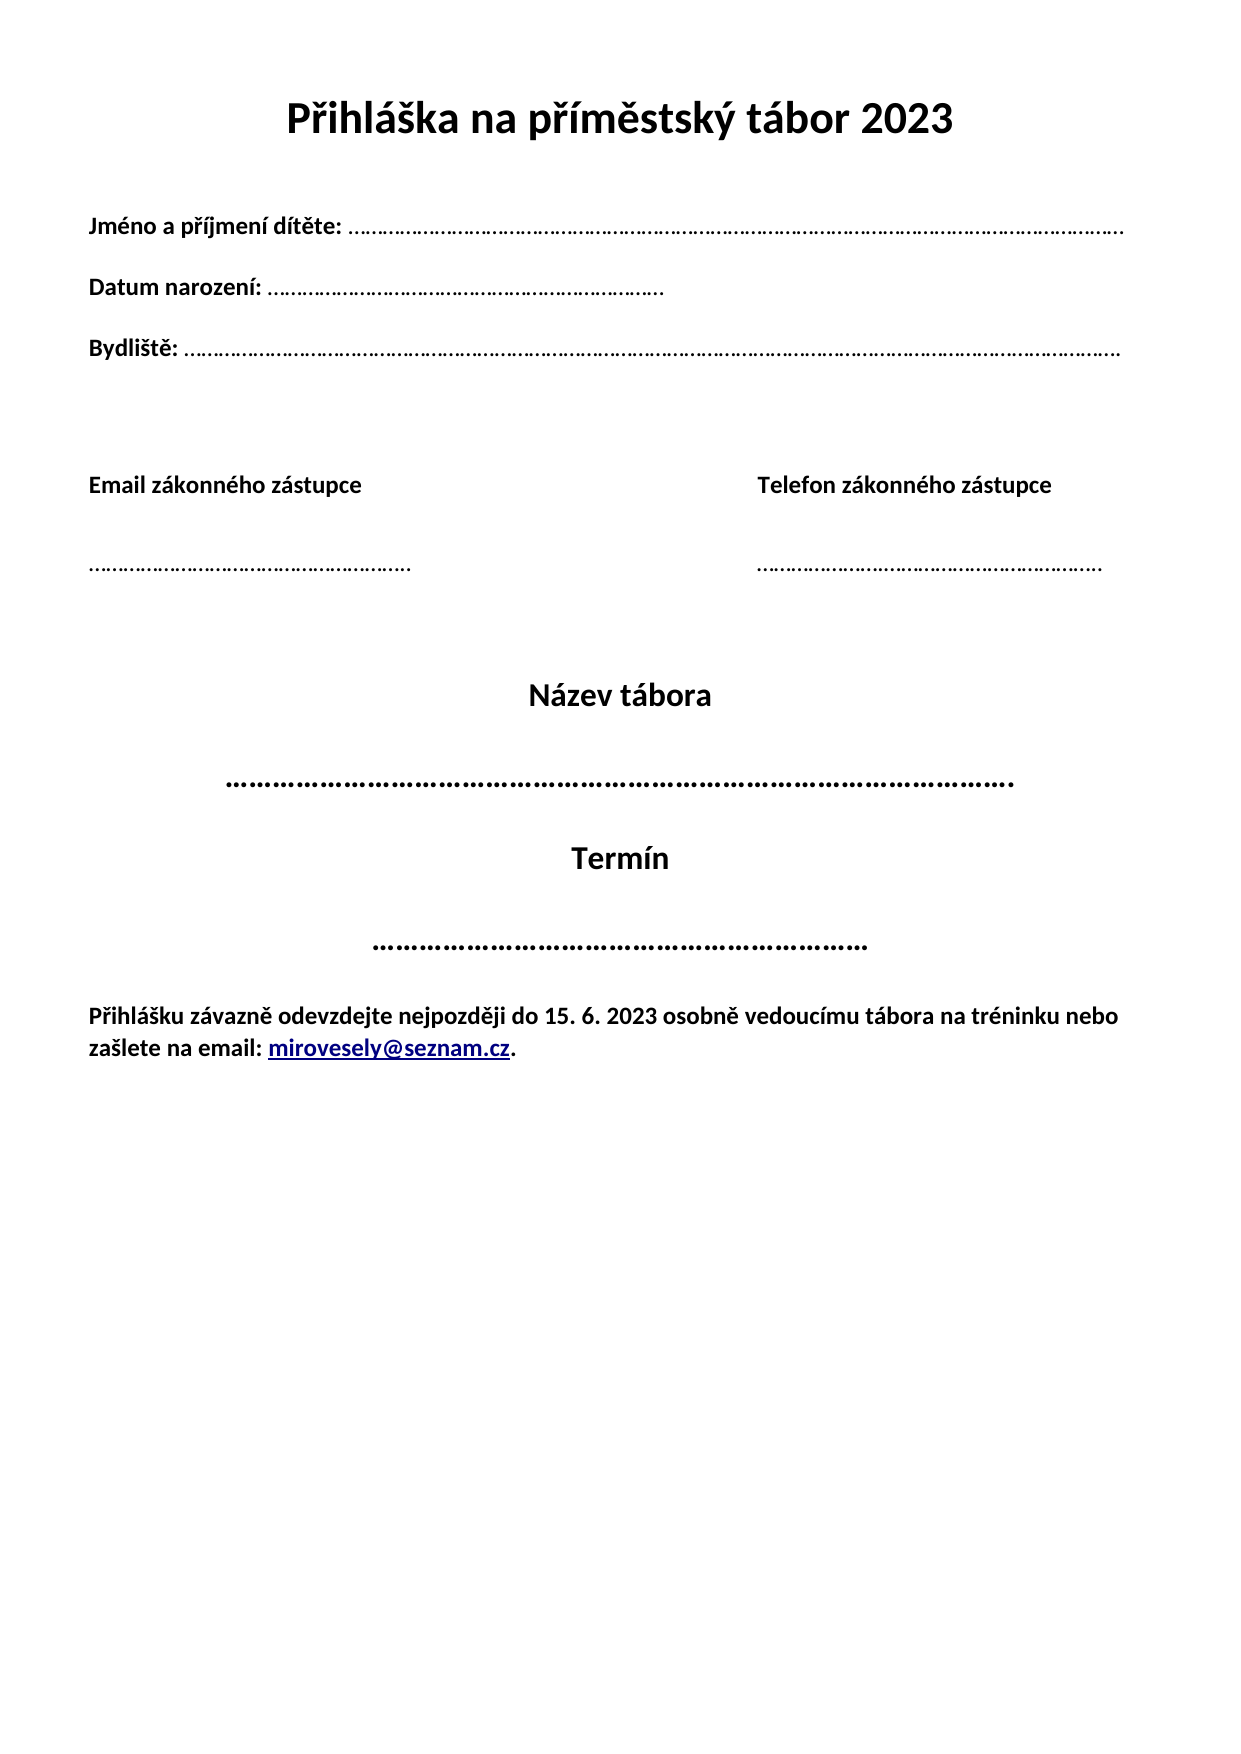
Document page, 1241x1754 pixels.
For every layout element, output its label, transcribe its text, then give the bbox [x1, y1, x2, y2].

text Datum narození: …………………………………………………………… [89, 271, 1152, 302]
text Přihlášku závazně odevzdejte nejpozději do 15. 6. 2023 osobně vedoucímu tábora na tréninku nebo zašlete na email: mirovesely@seznam.cz. [89, 1000, 1152, 1063]
text Termín [89, 837, 1152, 878]
text ……………………………………………….. ………………….……………………………….. [89, 547, 1152, 578]
text Název tábora [89, 674, 1152, 715]
text Jméno a příjmení dítěte: ……………………………………………………………………………………………………………………… [89, 210, 1152, 241]
text Email zákonného zástupce Telefon zákonného zástupce [89, 470, 1152, 500]
text ……………………………………………………… [89, 918, 1152, 959]
text ………………………………………………………………………………………. [89, 756, 1152, 796]
text Přihláška na příměstský tábor 2023 [89, 89, 1152, 144]
text Bydliště: ………………………………………………………………………………………………………………………………………………. [89, 332, 1152, 363]
